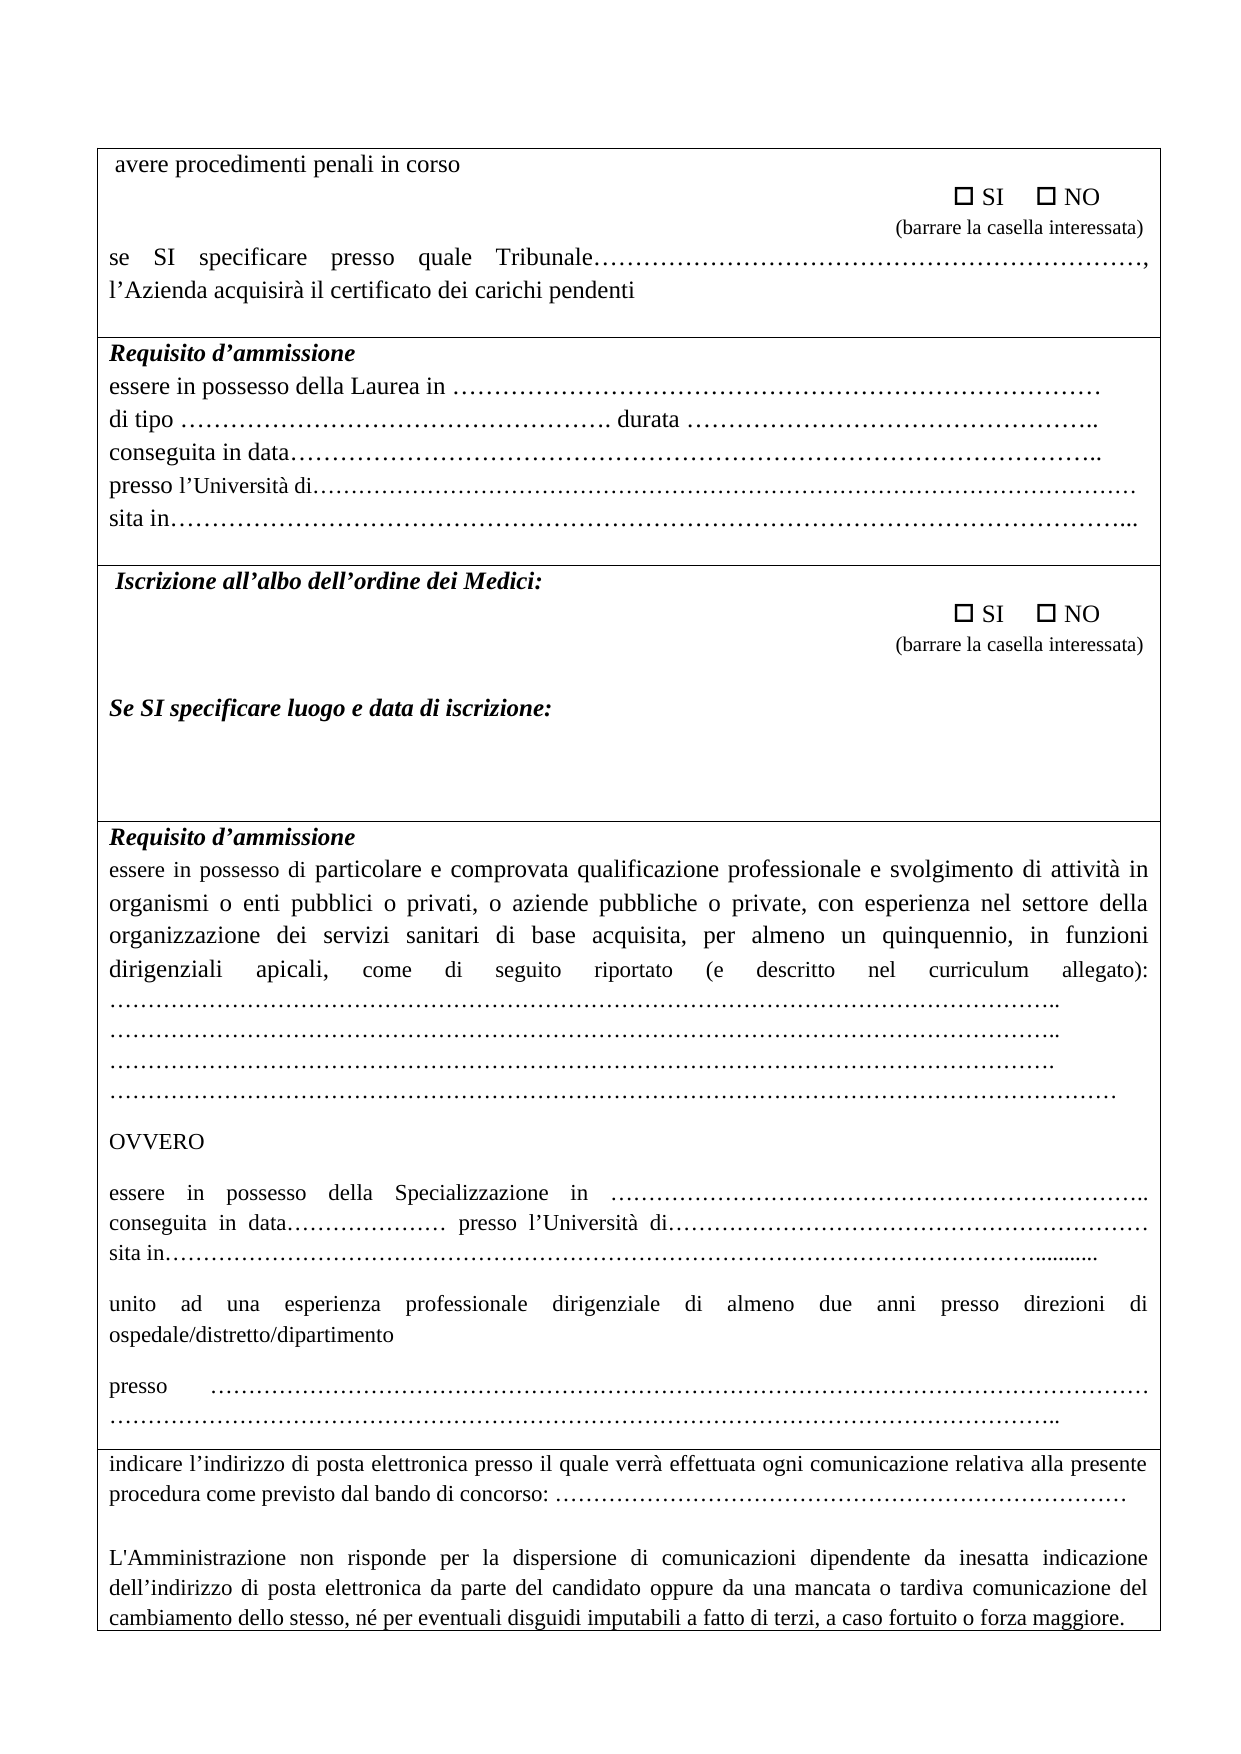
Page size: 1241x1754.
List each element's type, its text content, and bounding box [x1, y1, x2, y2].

table_cell Requisito d’ammissione essere in possesso della Laurea in …………………………………………………………………… di tipo ……………………………………………. durata ………………………………………….. conseguita in data…………………………………………………………………………………….. presso l’Università di……………………………………………………………………………………………… sita in……………………………………………………………………………………………………... [98, 338, 1160, 565]
table_cell avere procedimenti penali in corso o SI o NO (barrare la casella interessata) se SI specificare presso quale Tribunale…………………………………………………………, l’Azienda acquisirà il certificato dei carichi pendenti [98, 149, 1160, 337]
table_cell [73, 1449, 97, 1630]
table_cell [73, 565, 97, 821]
table_cell Iscrizione all’albo dell’ordine dei Medici: o SI o NO (barrare la casella interessata) Se SI specificare luogo e data di iscrizione: [98, 566, 1160, 821]
table_cell Requisito d’ammissione essere in possesso di particolare e comprovata qualificazione professionale e svolgimento di attività in organismi o enti pubblici o privati, o aziende pubbliche o private, con esperienza nel settore della organizzazione dei servizi sanitari di base acquisita, per almeno un quinquennio, in funzioni dirigenziali apicali, come di seguito riportato (e descritto nel curriculum allegato): ……………………………………………………………………………………………………………..……………………………………………………………………………………………………………..…………………………………………………………………………………………………………….…………………………………………………………………………………………………………………… OVVERO essere in possesso della Specializzazione in …………………………………………………………….. conseguita in data………………… presso l’Università di……………………………………………………… sita in……………………………………………………………………………………………………........... unito ad una esperienza professionale dirigenziale di almeno due anni presso direzioni di ospedale/distretto/dipartimento presso …………………………………………………………………………………………………………… …………………………………………………………………………………………………………….. [98, 822, 1160, 1449]
table_cell [73, 821, 97, 1449]
table_cell [73, 337, 97, 565]
table_cell indicare l’indirizzo di posta elettronica presso il quale verrà effettuata ogni comunicazione relativa alla presente procedura come previsto dal bando di concorso: ………………………………………………………………… L'Amministrazione non risponde per la dispersione di comunicazioni dipendente da inesatta indicazione dell’indirizzo di posta elettronica da parte del candidato oppure da una mancata o tardiva comunicazione del cambiamento dello stesso, né per eventuali disguidi imputabili a fatto di terzi, a caso fortuito o forza maggiore. [98, 1450, 1160, 1630]
table_cell [73, 148, 97, 337]
